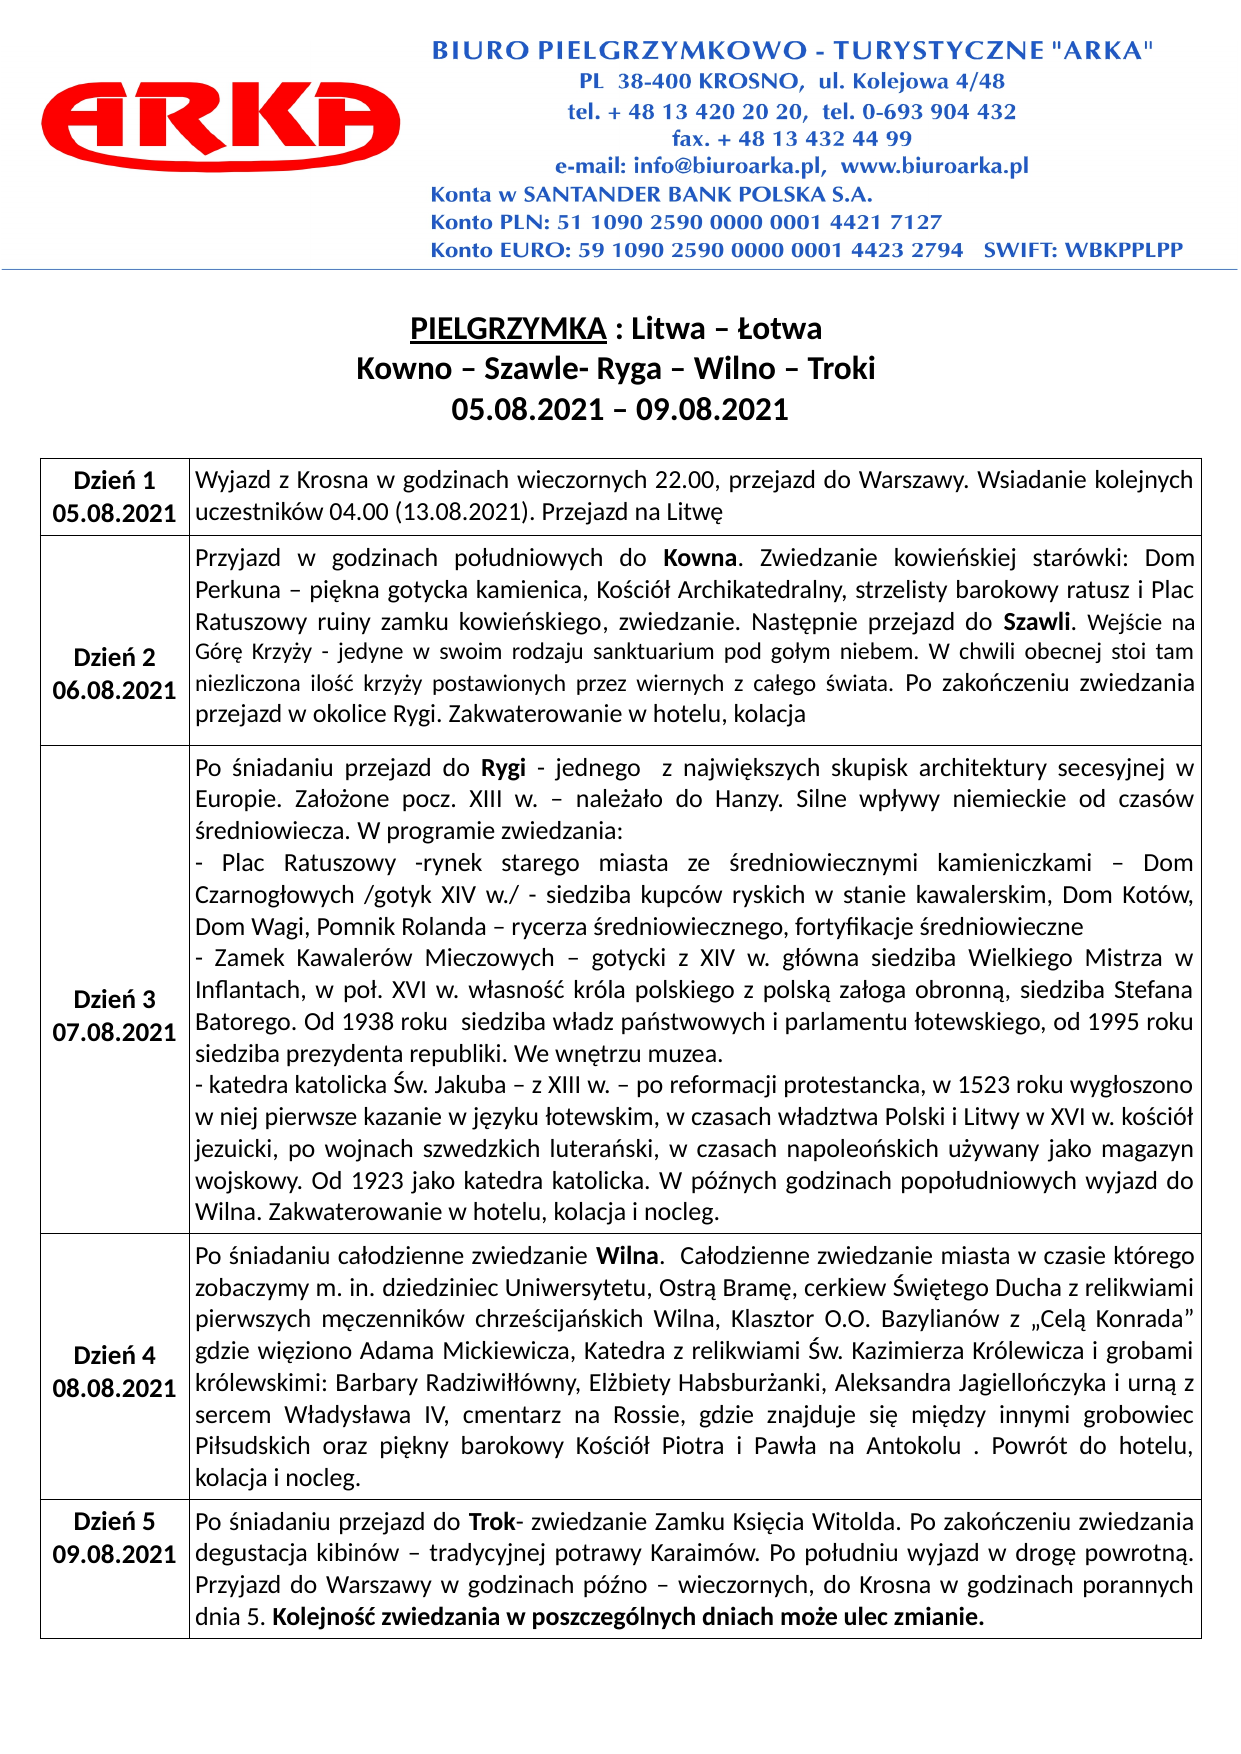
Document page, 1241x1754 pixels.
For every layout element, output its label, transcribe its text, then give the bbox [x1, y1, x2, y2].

table_header Dzień 1 05.08.2021 [41, 459, 189, 535]
table_header Wyjazd z Krosna w godzinach wieczornych 22.00, przejazd do Warszawy. Wsiadanie kolejnych uczestników 04.00 (13.08.2021). Przejazd na Litwę [190, 459, 1201, 535]
table_cell Po śniadaniu całodzienne zwiedzanie Wilna. Całodzienne zwiedzanie miasta w czasie którego zobaczymy m. in. dziedziniec Uniwersytetu, Ostrą Bramę, cerkiew Świętego Ducha z relikwiami pierwszych męczenników chrześcijańskich Wilna, Klasztor O.O. Bazylianów z „Celą Konrada” gdzie więziono Adama Mickiewicza, Katedra z relikwiami Św. Kazimierza Królewicza i grobami królewskimi: Barbary Radziwiłłówny, Elżbiety Habsburżanki, Aleksandra Jagiellończyka i urną z sercem Władysława IV, cmentarz na Rossie, gdzie znajduje się między innymi grobowiec Piłsudskich oraz piękny barokowy Kościół Piotra i Pawła na Antokolu . Powrót do hotelu, kolacja i nocleg. [190, 1234, 1201, 1499]
table_cell Przyjazd w godzinach południowych do Kowna. Zwiedzanie kowieńskiej starówki: Dom Perkuna – piękna gotycka kamienica, Kościół Archikatedralny, strzelisty barokowy ratusz i Plac Ratuszowy ruiny zamku kowieńskiego, zwiedzanie. Następnie przejazd do Szawli. Wejście na Górę Krzyży - jedyne w swoim rodzaju sanktuarium pod gołym niebem. W chwili obecnej stoi tam niezliczona ilość krzyży postawionych przez wiernych z całego świata. Po zakończeniu zwiedzania przejazd w okolice Rygi. Zakwaterowanie w hotelu, kolacja [190, 536, 1201, 745]
table_cell Dzień 2 06.08.2021 [41, 536, 189, 745]
table_cell Po śniadaniu przejazd do Trok- zwiedzanie Zamku Księcia Witolda. Po zakończeniu zwiedzania degustacja kibinów – tradycyjnej potrawy Karaimów. Po południu wyjazd w drogę powrotną. Przyjazd do Warszawy w godzinach późno – wieczornych, do Krosna w godzinach porannych dnia 5. Kolejność zwiedzania w poszczególnych dniach może ulec zmianie. [190, 1500, 1201, 1637]
text PIELGRZYMKA : Litwa – Łotwa [100, 307, 1140, 347]
table_cell Dzień 3 07.08.2021 [41, 746, 189, 1233]
text Kowno – Szawle- Ryga – Wilno – Troki [100, 347, 1140, 388]
text 05.08.2021 – 09.08.2021 [100, 388, 1140, 429]
table_cell Dzień 4 08.08.2021 [41, 1234, 189, 1499]
picture [1, 41, 1238, 270]
table_cell Po śniadaniu przejazd do Rygi - jednego z największych skupisk architektury secesyjnej w Europie. Założone pocz. XIII w. – należało do Hanzy. Silne wpływy niemieckie od czasów średniowiecza. W programie zwiedzania: - Plac Ratuszowy -rynek starego miasta ze średniowiecznymi kamieniczkami – Dom Czarnogłowych /gotyk XIV w./ - siedziba kupców ryskich w stanie kawalerskim, Dom Kotów, Dom Wagi, Pomnik Rolanda – rycerza średniowiecznego, fortyfikacje średniowieczne - Zamek Kawalerów Mieczowych – gotycki z XIV w. główna siedziba Wielkiego Mistrza w Inflantach, w poł. XVI w. własność króla polskiego z polską załoga obronną, siedziba Stefana Batorego. Od 1938 roku siedziba władz państwowych i parlamentu łotewskiego, od 1995 roku siedziba prezydenta republiki. We wnętrzu muzea. - katedra katolicka Św. Jakuba – z XIII w. – po reformacji protestancka, w 1523 roku wygłoszono w niej pierwsze kazanie w języku łotewskim, w czasach władztwa Polski i Litwy w XVI w. kościół jezuicki, po wojnach szwedzkich luterański, w czasach napoleońskich używany jako magazyn wojskowy. Od 1923 jako katedra katolicka. W późnych godzinach popołudniowych wyjazd do Wilna. Zakwaterowanie w hotelu, kolacja i nocleg. [190, 746, 1201, 1233]
table_cell Dzień 5 09.08.2021 [41, 1500, 189, 1637]
